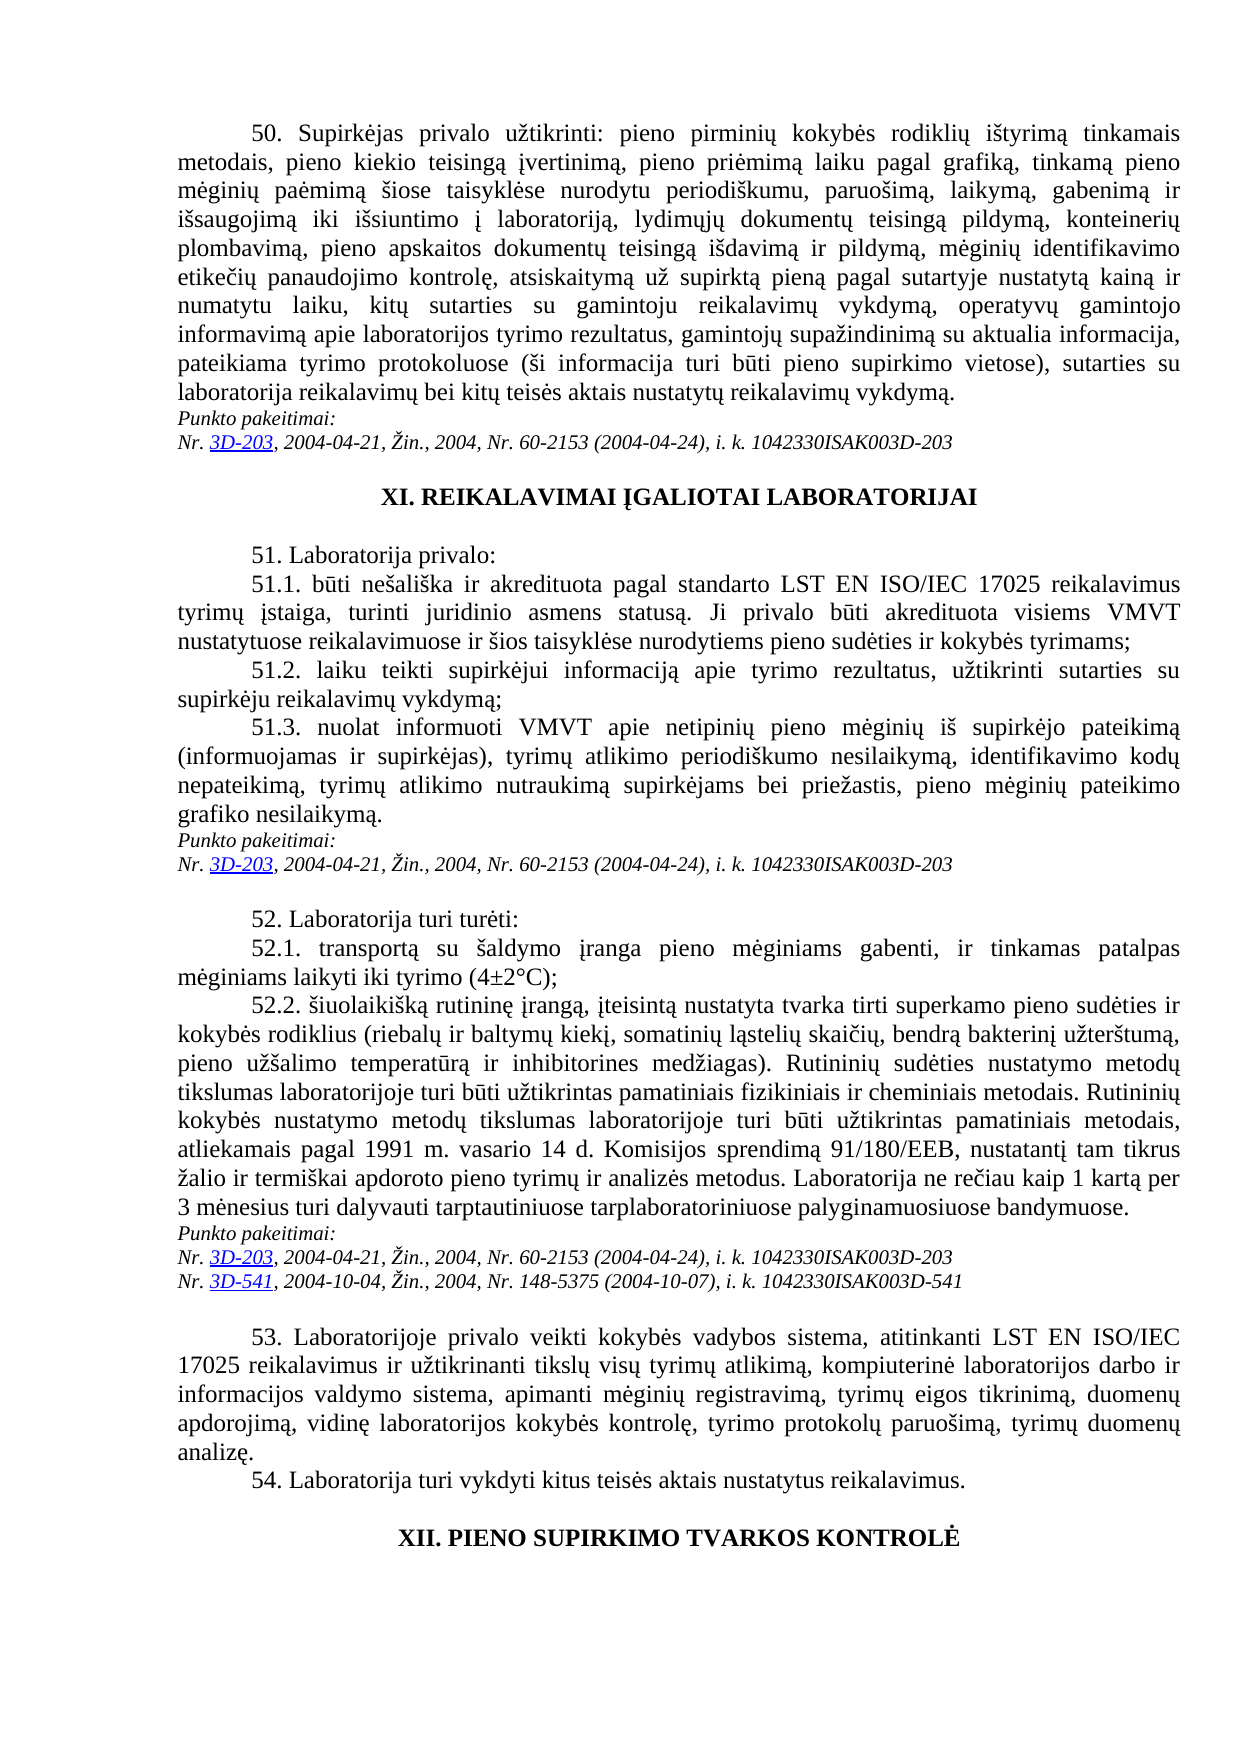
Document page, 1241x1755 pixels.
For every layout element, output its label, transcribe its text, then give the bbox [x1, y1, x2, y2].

text Nr. 3D-541, 2004-10-04, Žin., 2004, Nr. 148-5375 (2004-10-07), i. k. 1042330ISAK003D-541 [177, 1269, 1181, 1293]
text Nr. 3D-203, 2004-04-21, Žin., 2004, Nr. 60-2153 (2004-04-24), i. k. 1042330ISAK003D-203 [177, 430, 1181, 454]
text XI. REIKALAVIMAI ĮGALIOTAI LABORATORIJAI [177, 482, 1181, 511]
text 54. Laboratorija turi vykdyti kitus teisės aktais nustatytus reikalavimus. [177, 1465, 1181, 1494]
text 51. Laboratorija privalo: [177, 540, 1181, 569]
text 51.2. laiku teikti supirkėjui informaciją apie tyrimo rezultatus, užtikrinti sutarties su supirkėju reikalavimų vykdymą; [177, 655, 1181, 712]
text XII. PIENO SUPIRKIMO TVARKOS KONTROLĖ [177, 1523, 1181, 1552]
text Nr. 3D-203, 2004-04-21, Žin., 2004, Nr. 60-2153 (2004-04-24), i. k. 1042330ISAK003D-203 [177, 1245, 1181, 1269]
text 53. Laboratorijoje privalo veikti kokybės vadybos sistema, atitinkanti LST EN ISO/IEC 17025 reikalavimus ir užtikrinanti tikslų visų tyrimų atlikimą, kompiuterinė laboratorijos darbo ir informacijos valdymo sistema, apimanti mėginių registravimą, tyrimų eigos tikrinimą, duomenų apdorojimą, vidinę laboratorijos kokybės kontrolę, tyrimo protokolų paruošimą, tyrimų duomenų analizę. [177, 1322, 1181, 1465]
text 52. Laboratorija turi turėti: [177, 904, 1181, 933]
text Punkto pakeitimai: [177, 827, 1181, 852]
text 50. Supirkėjas privalo užtikrinti: pieno pirminių kokybės rodiklių ištyrimą tinkamais metodais, pieno kiekio teisingą įvertinimą, pieno priėmimą laiku pagal grafiką, tinkamą pieno mėginių paėmimą šiose taisyklėse nurodytu periodiškumu, paruošimą, laikymą, gabenimą ir išsaugojimą iki išsiuntimo į laboratoriją, lydimųjų dokumentų teisingą pildymą, konteinerių plombavimą, pieno apskaitos dokumentų teisingą išdavimą ir pildymą, mėginių identifikavimo etikečių panaudojimo kontrolę, atsiskaitymą už supirktą pieną pagal sutartyje nustatytą kainą ir numatytu laiku, kitų sutarties su gamintoju reikalavimų vykdymą, operatyvų gamintojo informavimą apie laboratorijos tyrimo rezultatus, gamintojų supažindinimą su aktualia informacija, pateikiama tyrimo protokoluose (ši informacija turi būti pieno supirkimo vietose), sutarties su laboratorija reikalavimų bei kitų teisės aktais nustatytų reikalavimų vykdymą. [177, 118, 1181, 406]
text 52.2. šiuolaikišką rutininę įrangą, įteisintą nustatyta tvarka tirti superkamo pieno sudėties ir kokybės rodiklius (riebalų ir baltymų kiekį, somatinių ląstelių skaičių, bendrą bakterinį užterštumą, pieno užšalimo temperatūrą ir inhibitorines medžiagas). Rutininių sudėties nustatymo metodų tikslumas laboratorijoje turi būti užtikrintas pamatiniais fizikiniais ir cheminiais metodais. Rutininių kokybės nustatymo metodų tikslumas laboratorijoje turi būti užtikrintas pamatiniais metodais, atliekamais pagal 1991 m. vasario 14 d. Komisijos sprendimą 91/180/EEB, nustatantį tam tikrus žalio ir termiškai apdoroto pieno tyrimų ir analizės metodus. Laboratorija ne rečiau kaip 1 kartą per 3 mėnesius turi dalyvauti tarptautiniuose tarplaboratoriniuose palyginamuosiuose bandymuose. [177, 991, 1181, 1221]
text 52.1. transportą su šaldymo įranga pieno mėginiams gabenti, ir tinkamas patalpas mėginiams laikyti iki tyrimo (4±2°C); [177, 933, 1181, 991]
text 51.1. būti nešališka ir akredituota pagal standarto LST EN ISO/IEC 17025 reikalavimus tyrimų įstaiga, turinti juridinio asmens statusą. Ji privalo būti akredituota visiems VMVT nustatytuose reikalavimuose ir šios taisyklėse nurodytiems pieno sudėties ir kokybės tyrimams; [177, 569, 1181, 655]
text Punkto pakeitimai: [177, 406, 1181, 430]
text Punkto pakeitimai: [177, 1221, 1181, 1245]
text Nr. 3D-203, 2004-04-21, Žin., 2004, Nr. 60-2153 (2004-04-24), i. k. 1042330ISAK003D-203 [177, 852, 1181, 876]
text 51.3. nuolat informuoti VMVT apie netipinių pieno mėginių iš supirkėjo pateikimą (informuojamas ir supirkėjas), tyrimų atlikimo periodiškumo nesilaikymą, identifikavimo kodų nepateikimą, tyrimų atlikimo nutraukimą supirkėjams bei priežastis, pieno mėginių pateikimo grafiko nesilaikymą. [177, 712, 1181, 827]
